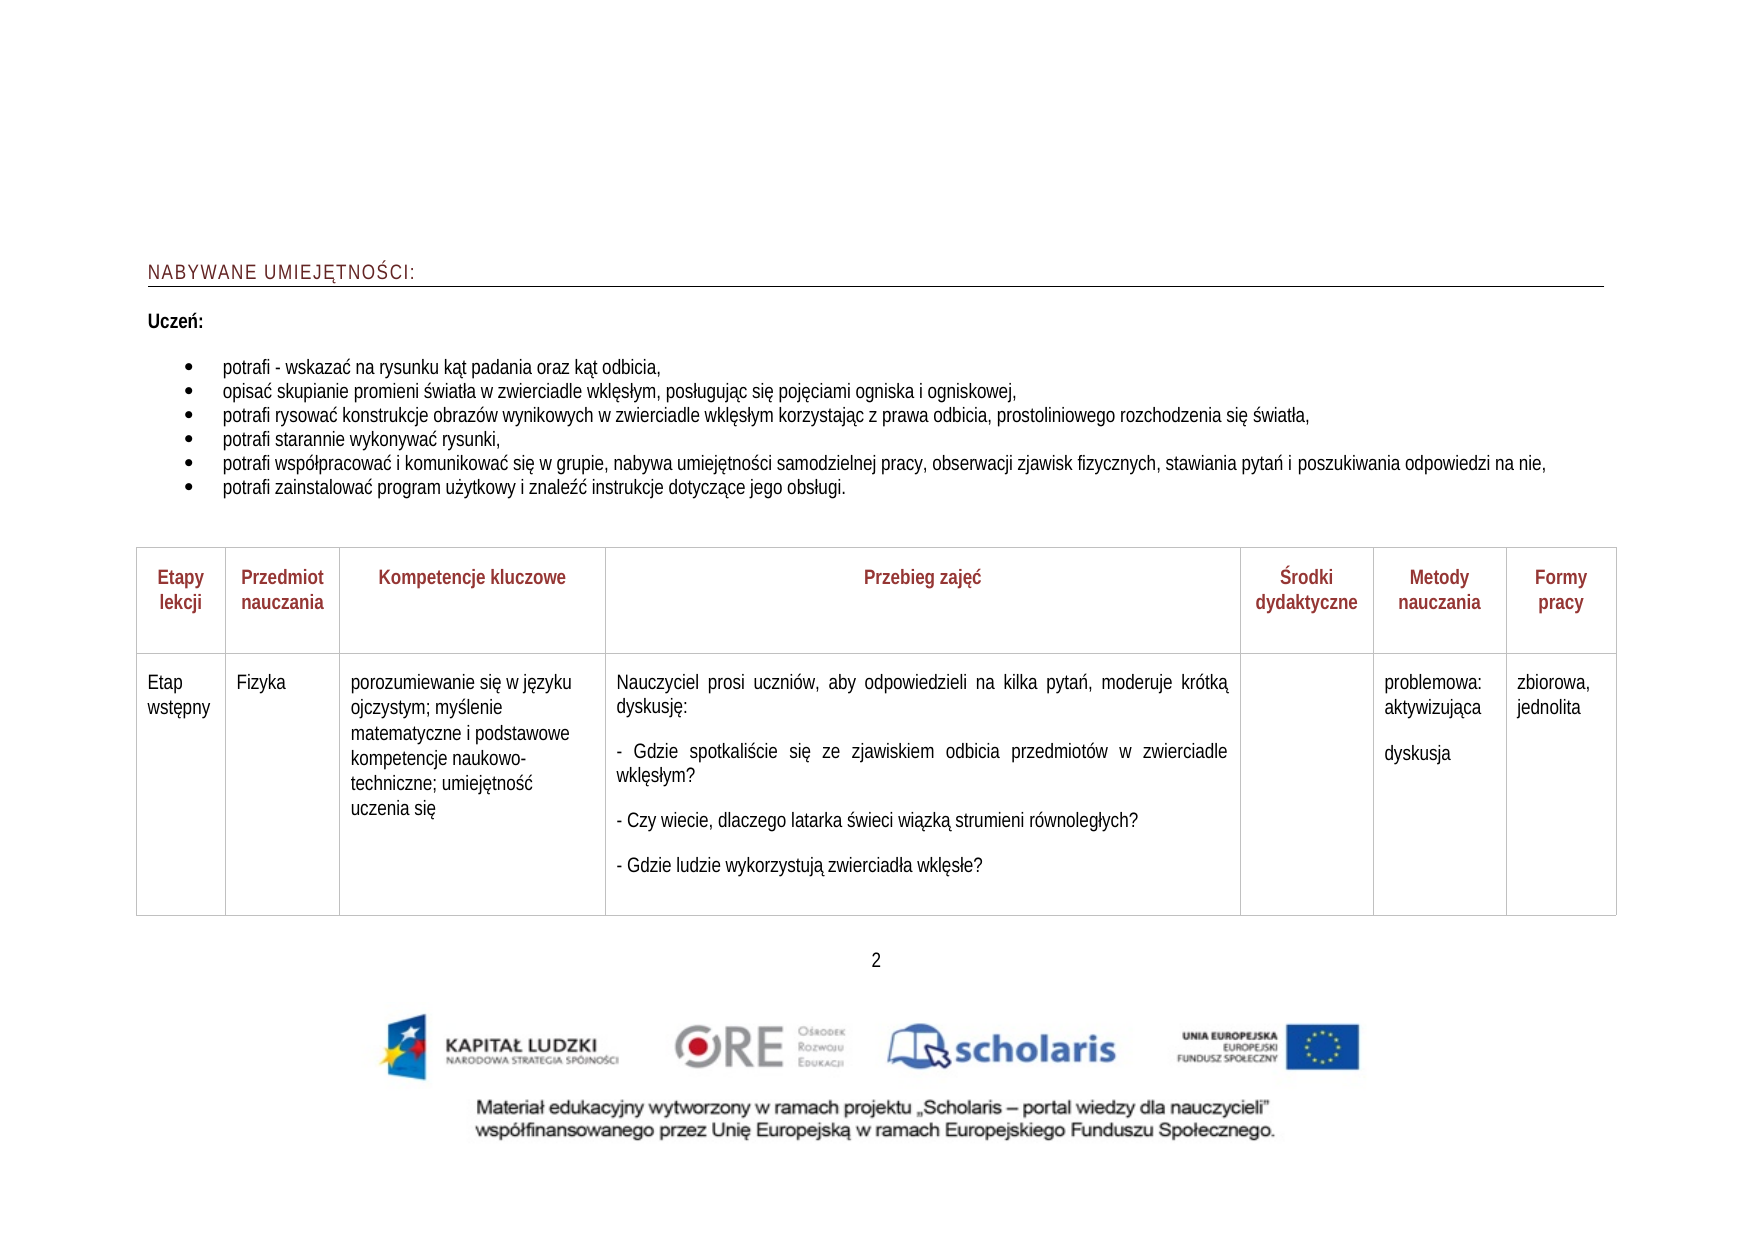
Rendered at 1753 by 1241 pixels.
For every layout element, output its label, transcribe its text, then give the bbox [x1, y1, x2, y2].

table_cell Fizyka [226, 654, 339, 915]
list potrafi - wskazać na rysunku kąt padania oraz kąt odbicia, [185, 355, 1604, 379]
table_header Środki dydaktyczne [1241, 548, 1373, 652]
text Uczeń: [148, 309, 1604, 333]
table_header Kompetencje kluczowe [340, 548, 605, 652]
picture [292, 1002, 1460, 1158]
subtitle Nabywane umiejętności: [148, 260, 1604, 286]
table_header Metody nauczania [1374, 548, 1506, 652]
table_header Przedmiot nauczania [226, 548, 339, 652]
list potrafi rysować konstrukcje obrazów wynikowych w zwierciadle wklęsłym korzystając z prawa odbicia, prostoliniowego rozchodzenia się światła, [185, 403, 1604, 427]
list potrafi zainstalować program użytkowy i znaleźć instrukcje dotyczące jego obsługi. [185, 475, 1604, 499]
table_header Formy pracy [1507, 548, 1616, 652]
list potrafi starannie wykonywać rysunki, [185, 427, 1604, 451]
table_cell porozumiewanie się w języku ojczystym; myślenie matematyczne i podstawowe kompetencje naukowo-techniczne; umiejętność uczenia się [340, 654, 605, 915]
list potrafi współpracować i komunikować się w grupie, nabywa umiejętności samodzielnej pracy, obserwacji zjawisk fizycznych, stawiania pytań i poszukiwania odpowiedzi na nie, [185, 451, 1604, 475]
table_cell zbiorowa, jednolita [1507, 654, 1616, 915]
table_cell problemowa: aktywizująca dyskusja [1374, 654, 1506, 915]
table_cell Etap wstępny [137, 654, 225, 915]
table_cell Nauczyciel prosi uczniów, aby odpowiedzieli na kilka pytań, moderuje krótką dyskusję: - Gdzie spotkaliście się ze zjawiskiem odbicia przedmiotów w zwierciadle wklęsłym? - Czy wiecie, dlaczego latarka świeci wiązką strumieni równoległych? - Gdzie ludzie wykorzystują zwierciadła wklęsłe? [606, 654, 1240, 915]
table_header Przebieg zajęć [606, 548, 1240, 652]
table_cell [1241, 654, 1373, 915]
table_header Etapy lekcji [137, 548, 225, 652]
list opisać skupianie promieni światła w zwierciadle wklęsłym, posługując się pojęciami ogniska i ogniskowej, [185, 379, 1604, 403]
